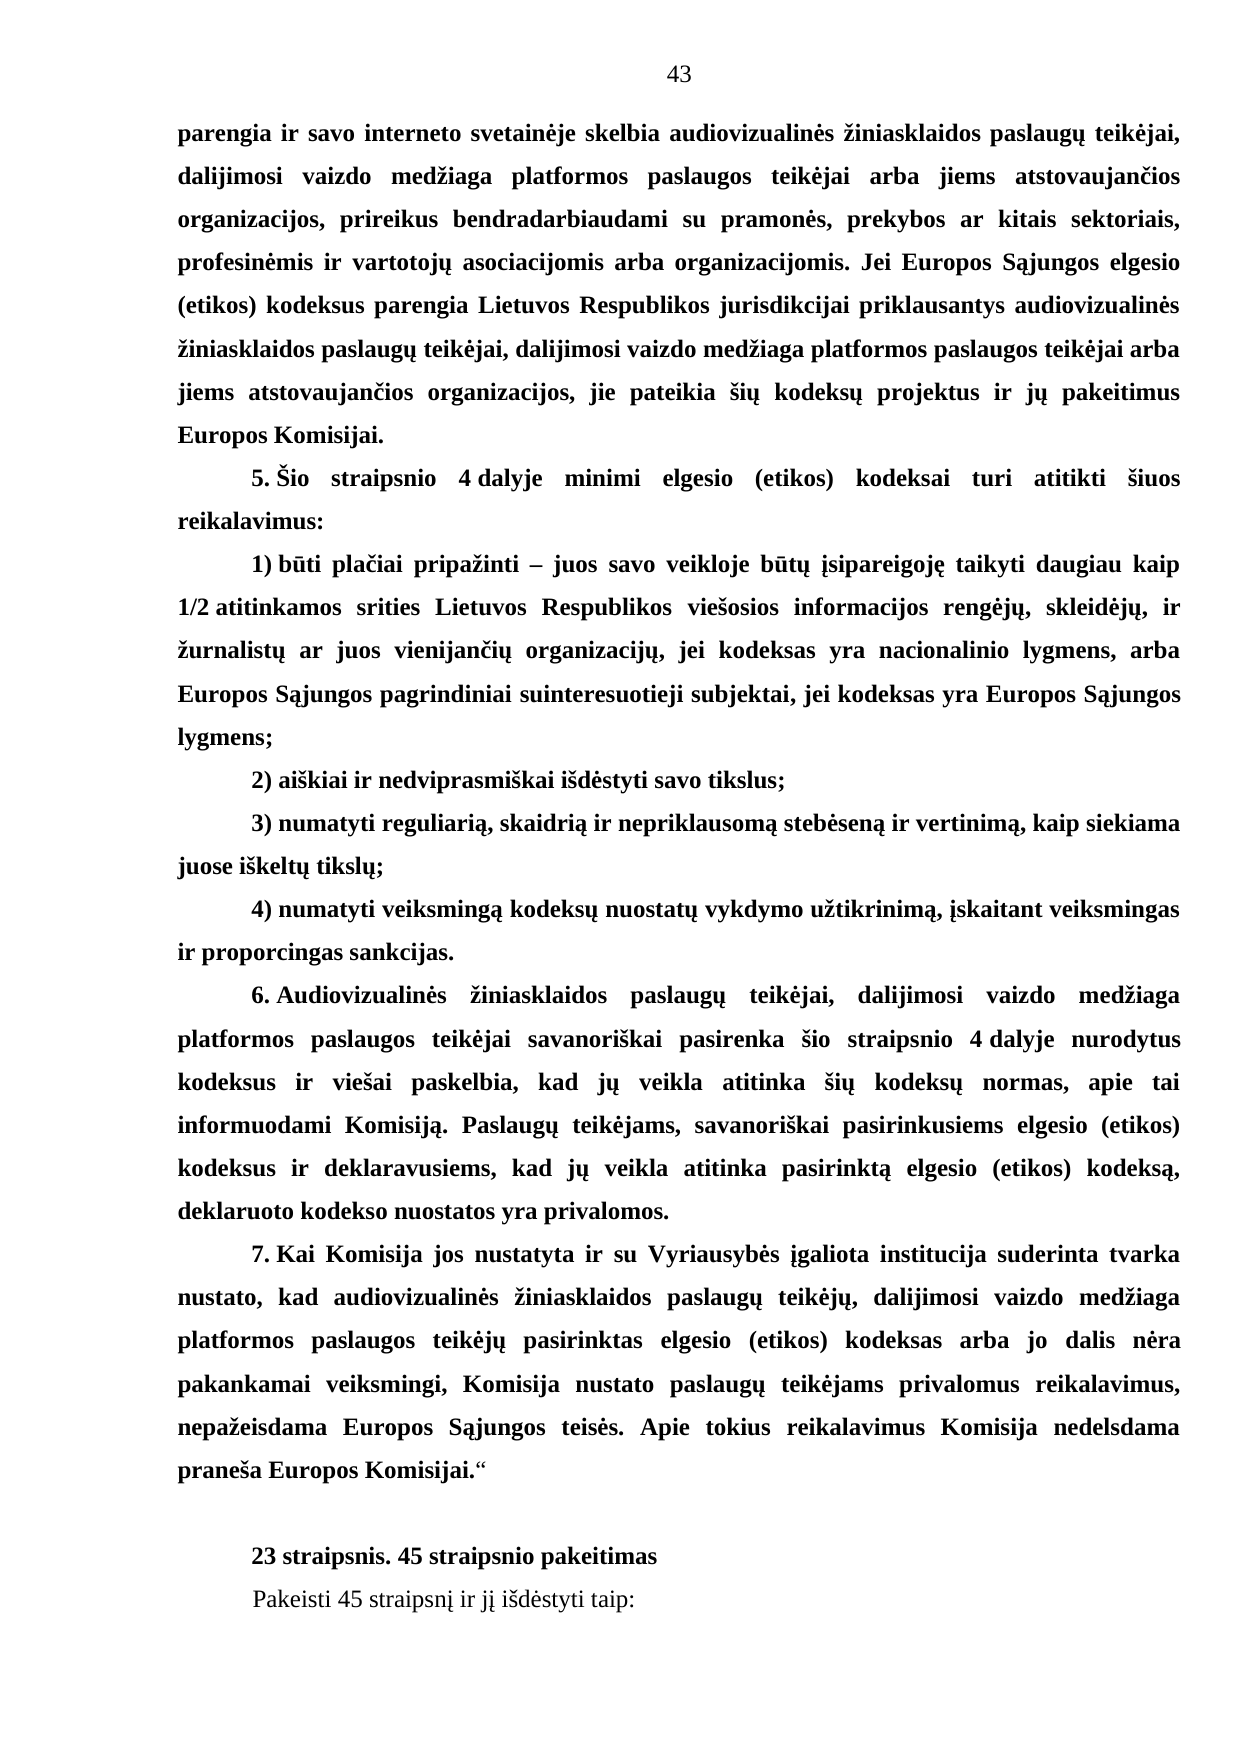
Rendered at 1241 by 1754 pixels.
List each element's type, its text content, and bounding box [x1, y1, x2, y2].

text Pakeisti 45 straipsnį ir jį išdėstyti taip: [177, 1584, 1181, 1613]
text 5. Šio straipsnio 4 dalyje minimi elgesio (etikos) kodeksai turi atitikti šiuos reikalavimus: [177, 463, 1181, 535]
text 1) būti plačiai pripažinti – juos savo veikloje būtų įsipareigoję taikyti daugiau kaip 1/2 atitinkamos srities Lietuvos Respublikos viešosios informacijos rengėjų, skleidėjų, ir žurnalistų ar juos vienijančių organizacijų, jei kodeksas yra nacionalinio lygmens, arba Europos Sąjungos pagrindiniai suinteresuotieji subjektai, jei kodeksas yra Europos Sąjungos lygmens; [177, 549, 1181, 751]
text 7. Kai Komisija jos nustatyta ir su Vyriausybės įgaliota institucija suderinta tvarka nustato, kad audiovizualinės žiniasklaidos paslaugų teikėjų, dalijimosi vaizdo medžiaga platformos paslaugos teikėjų pasirinktas elgesio (etikos) kodeksas arba jo dalis nėra pakankamai veiksmingi, Komisija nustato paslaugų teikėjams privalomus reikalavimus, nepažeisdama Europos Sąjungos teisės. Apie tokius reikalavimus Komisija nedelsdama praneša Europos Komisijai.“ [177, 1239, 1181, 1484]
text 3) numatyti reguliarią, skaidrią ir nepriklausomą stebėseną ir vertinimą, kaip siekiama juose iškeltų tikslų; [177, 808, 1181, 880]
text 23 straipsnis. 45 straipsnio pakeitimas [177, 1541, 1181, 1570]
text 6. Audiovizualinės žiniasklaidos paslaugų teikėjai, dalijimosi vaizdo medžiaga platformos paslaugos teikėjai savanoriškai pasirenka šio straipsnio 4 dalyje nurodytus kodeksus ir viešai paskelbia, kad jų veikla atitinka šių kodeksų normas, apie tai informuodami Komisiją. Paslaugų teikėjams, savanoriškai pasirinkusiems elgesio (etikos) kodeksus ir deklaravusiems, kad jų veikla atitinka pasirinktą elgesio (etikos) kodeksą, deklaruoto kodekso nuostatos yra privalomos. [177, 981, 1181, 1225]
text 2) aiškiai ir nedviprasmiškai išdėstyti savo tikslus; [177, 765, 1181, 794]
text 4) numatyti veiksmingą kodeksų nuostatų vykdymo užtikrinimą, įskaitant veiksmingas ir proporcingas sankcijas. [177, 894, 1181, 966]
text parengia ir savo interneto svetainėje skelbia audiovizualinės žiniasklaidos paslaugų teikėjai, dalijimosi vaizdo medžiaga platformos paslaugos teikėjai arba jiems atstovaujančios organizacijos, prireikus bendradarbiaudami su pramonės, prekybos ar kitais sektoriais, profesinėmis ir vartotojų asociacijomis arba organizacijomis. Jei Europos Sąjungos elgesio (etikos) kodeksus parengia Lietuvos Respublikos jurisdikcijai priklausantys audiovizualinės žiniasklaidos paslaugų teikėjai, dalijimosi vaizdo medžiaga platformos paslaugos teikėjai arba jiems atstovaujančios organizacijos, jie pateikia šių kodeksų projektus ir jų pakeitimus Europos Komisijai. [177, 118, 1181, 449]
